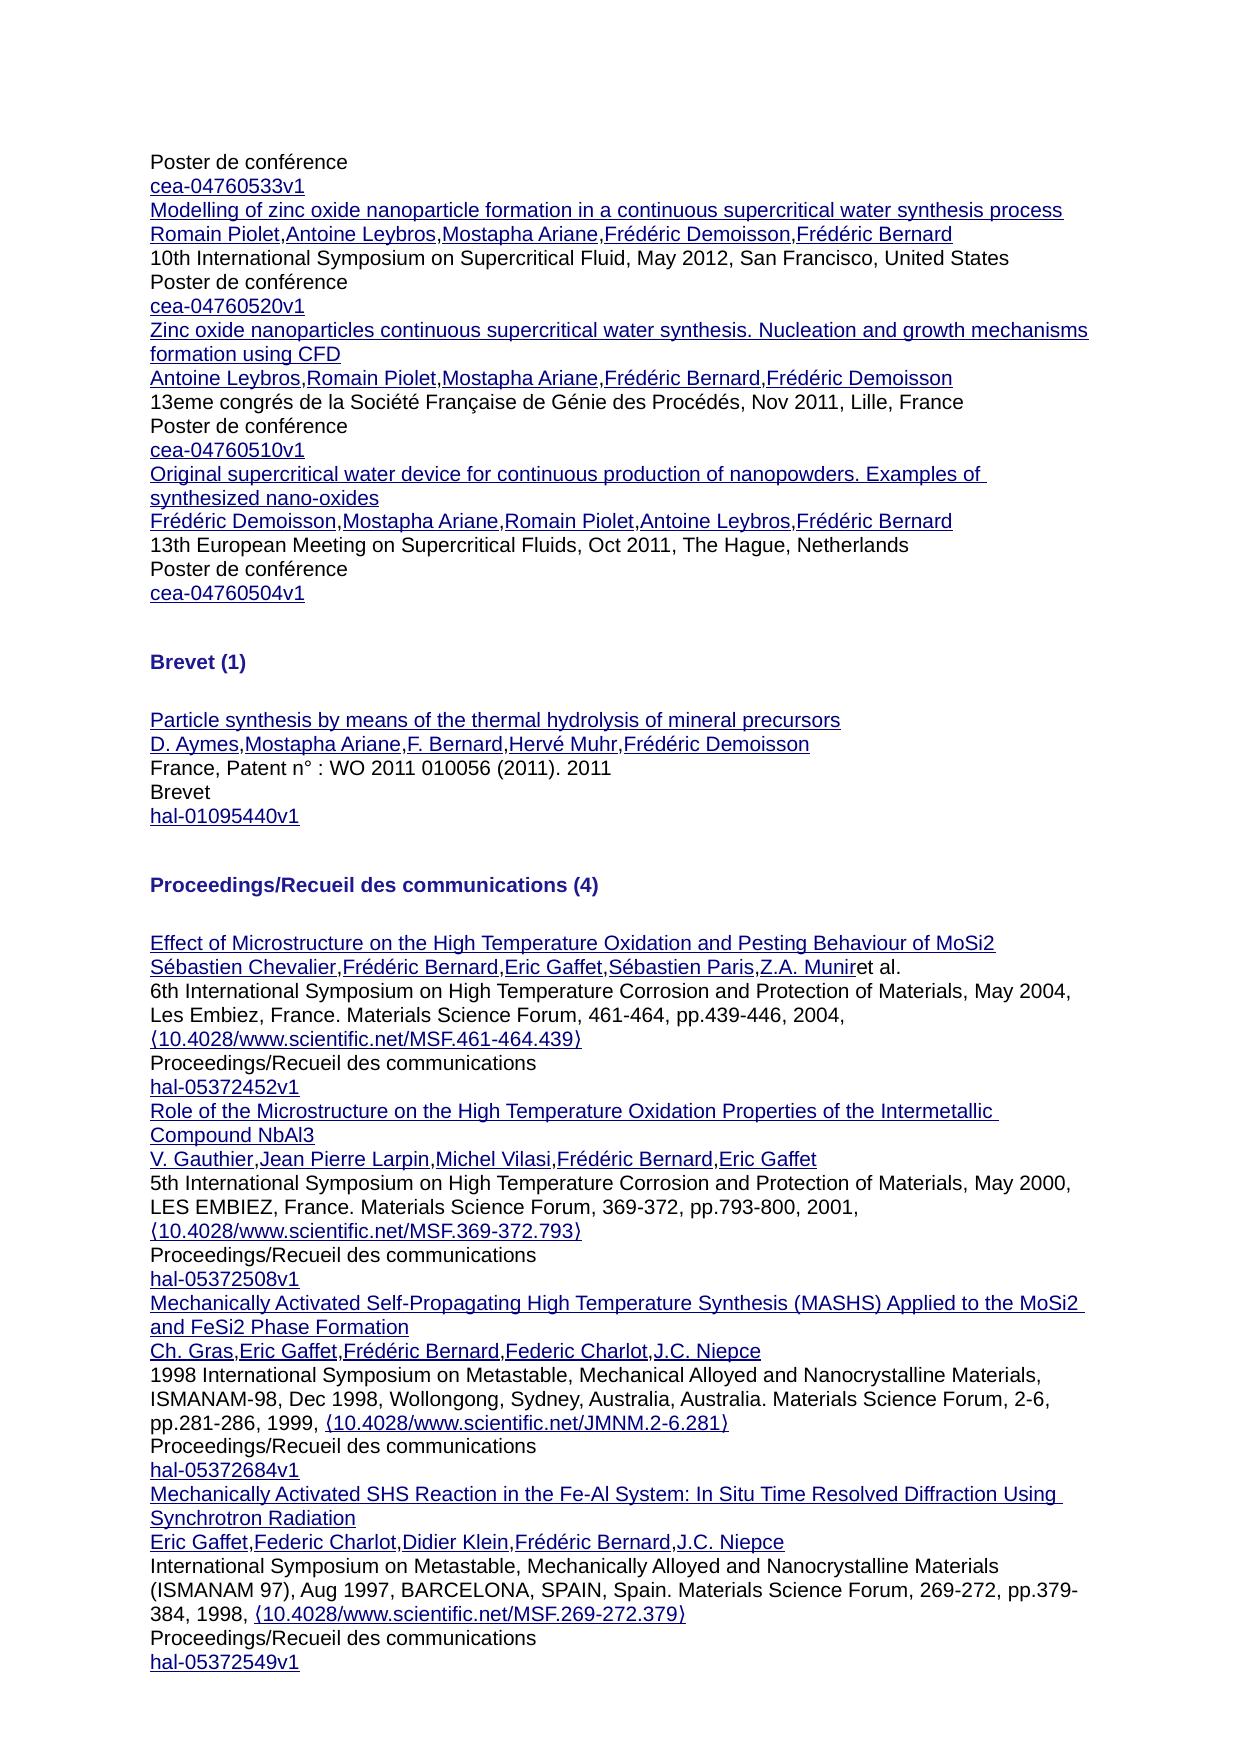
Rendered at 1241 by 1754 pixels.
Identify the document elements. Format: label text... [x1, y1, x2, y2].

table_cell Role of the Microstructure on the High Temperature Oxidation Properties of the Intermetallic Compound NbAl3 V. Gauthier,Jean Pierre Larpin,Michel Vilasi,Frédéric Bernard,Eric Gaffet 5th International Symposium on High Temperature Corrosion and Protection of Materials, May 2000, LES EMBIEZ, France. Materials Science Forum, 369-372, pp.793-800, 2001, ⟨10.4028/www.scientific.net/MSF.369-372.793⟩ Proceedings/Recueil des communications hal-05372508v1 [150, 1099, 1090, 1291]
table_cell Original supercritical water device for continuous production of nanopowders. Examples of synthesized nano-oxides Frédéric Demoisson,Mostapha Ariane,Romain Piolet,Antoine Leybros,Frédéric Bernard 13th European Meeting on Supercritical Fluids, Oct 2011, The Hague, Netherlands Poster de conférence cea-04760504v1 [150, 461, 1090, 605]
table_header Effect of Microstructure on the High Temperature Oxidation and Pesting Behaviour of MoSi2 Sébastien Chevalier,Frédéric Bernard,Eric Gaffet,Sébastien Paris,Z.A. Muniret al. 6th International Symposium on High Temperature Corrosion and Protection of Materials, May 2004, Les Embiez, France. Materials Science Forum, 461-464, pp.439-446, 2004, ⟨10.4028/www.scientific.net/MSF.461-464.439⟩ Proceedings/Recueil des communications hal-05372452v1 [150, 931, 1090, 1099]
table_cell Zinc oxide nanoparticles continuous supercritical water synthesis. Nucleation and growth mechanisms formation using CFD Antoine Leybros,Romain Piolet,Mostapha Ariane,Frédéric Bernard,Frédéric Demoisson 13eme congrés de la Société Française de Génie des Procédés, Nov 2011, Lille, France Poster de conférence cea-04760510v1 [150, 318, 1090, 461]
table_cell Poster de conférence cea-04760533v1 [150, 150, 1090, 198]
table_header Particle synthesis by means of the thermal hydrolysis of mineral precursors D. Aymes,Mostapha Ariane,F. Bernard,Hervé Muhr,Frédéric Demoisson France, Patent n° : WO 2011 010056 (2011). 2011 Brevet hal-01095440v1 [150, 708, 1090, 828]
table_cell Modelling of zinc oxide nanoparticle formation in a continuous supercritical water synthesis process Romain Piolet,Antoine Leybros,Mostapha Ariane,Frédéric Demoisson,Frédéric Bernard 10th International Symposium on Supercritical Fluid, May 2012, San Francisco, United States Poster de conférence cea-04760520v1 [150, 198, 1090, 318]
table_cell Mechanically Activated Self-Propagating High Temperature Synthesis (MASHS) Applied to the MoSi2 and FeSi2 Phase Formation Ch. Gras,Eric Gaffet,Frédéric Bernard,Federic Charlot,J.C. Niepce 1998 International Symposium on Metastable, Mechanical Alloyed and Nanocrystalline Materials, ISMANAM-98, Dec 1998, Wollongong, Sydney, Australia, Australia. Materials Science Forum, 2-6, pp.281-286, 1999, ⟨10.4028/www.scientific.net/JMNM.2-6.281⟩ Proceedings/Recueil des communications hal-05372684v1 [150, 1291, 1090, 1482]
table_cell Mechanically Activated SHS Reaction in the Fe-Al System: In Situ Time Resolved Diffraction Using Synchrotron Radiation Eric Gaffet,Federic Charlot,Didier Klein,Frédéric Bernard,J.C. Niepce International Symposium on Metastable, Mechanically Alloyed and Nanocrystalline Materials (ISMANAM 97), Aug 1997, BARCELONA, SPAIN, Spain. Materials Science Forum, 269-272, pp.379-384, 1998, ⟨10.4028/www.scientific.net/MSF.269-272.379⟩ Proceedings/Recueil des communications hal-05372549v1 [150, 1482, 1090, 1674]
subtitle Brevet (1) [150, 650, 1090, 674]
subtitle Proceedings/Recueil des communications (4) [150, 873, 1090, 897]
